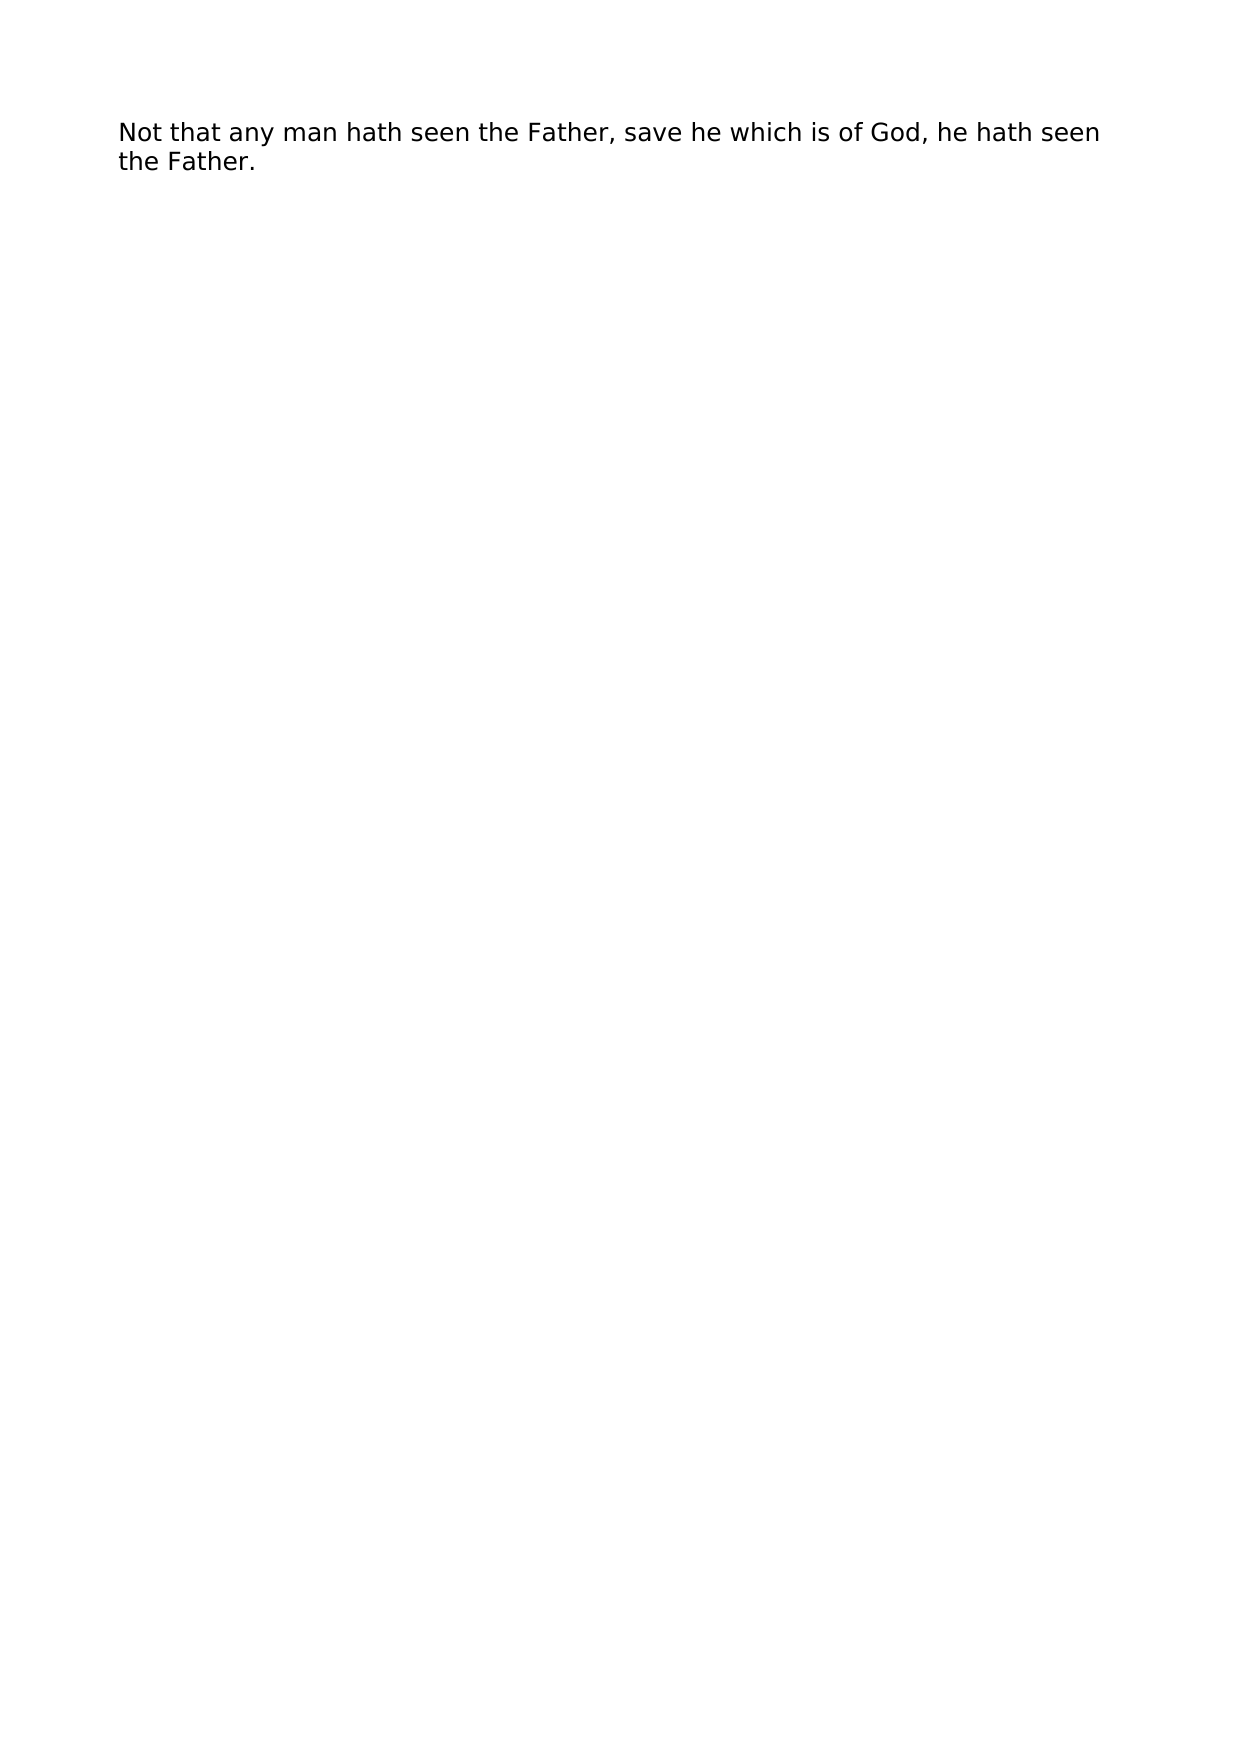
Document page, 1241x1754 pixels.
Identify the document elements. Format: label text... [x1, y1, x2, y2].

text Not that any man hath seen the Father, save he which is of God, he hath seen the Father. [118, 118, 1122, 176]
